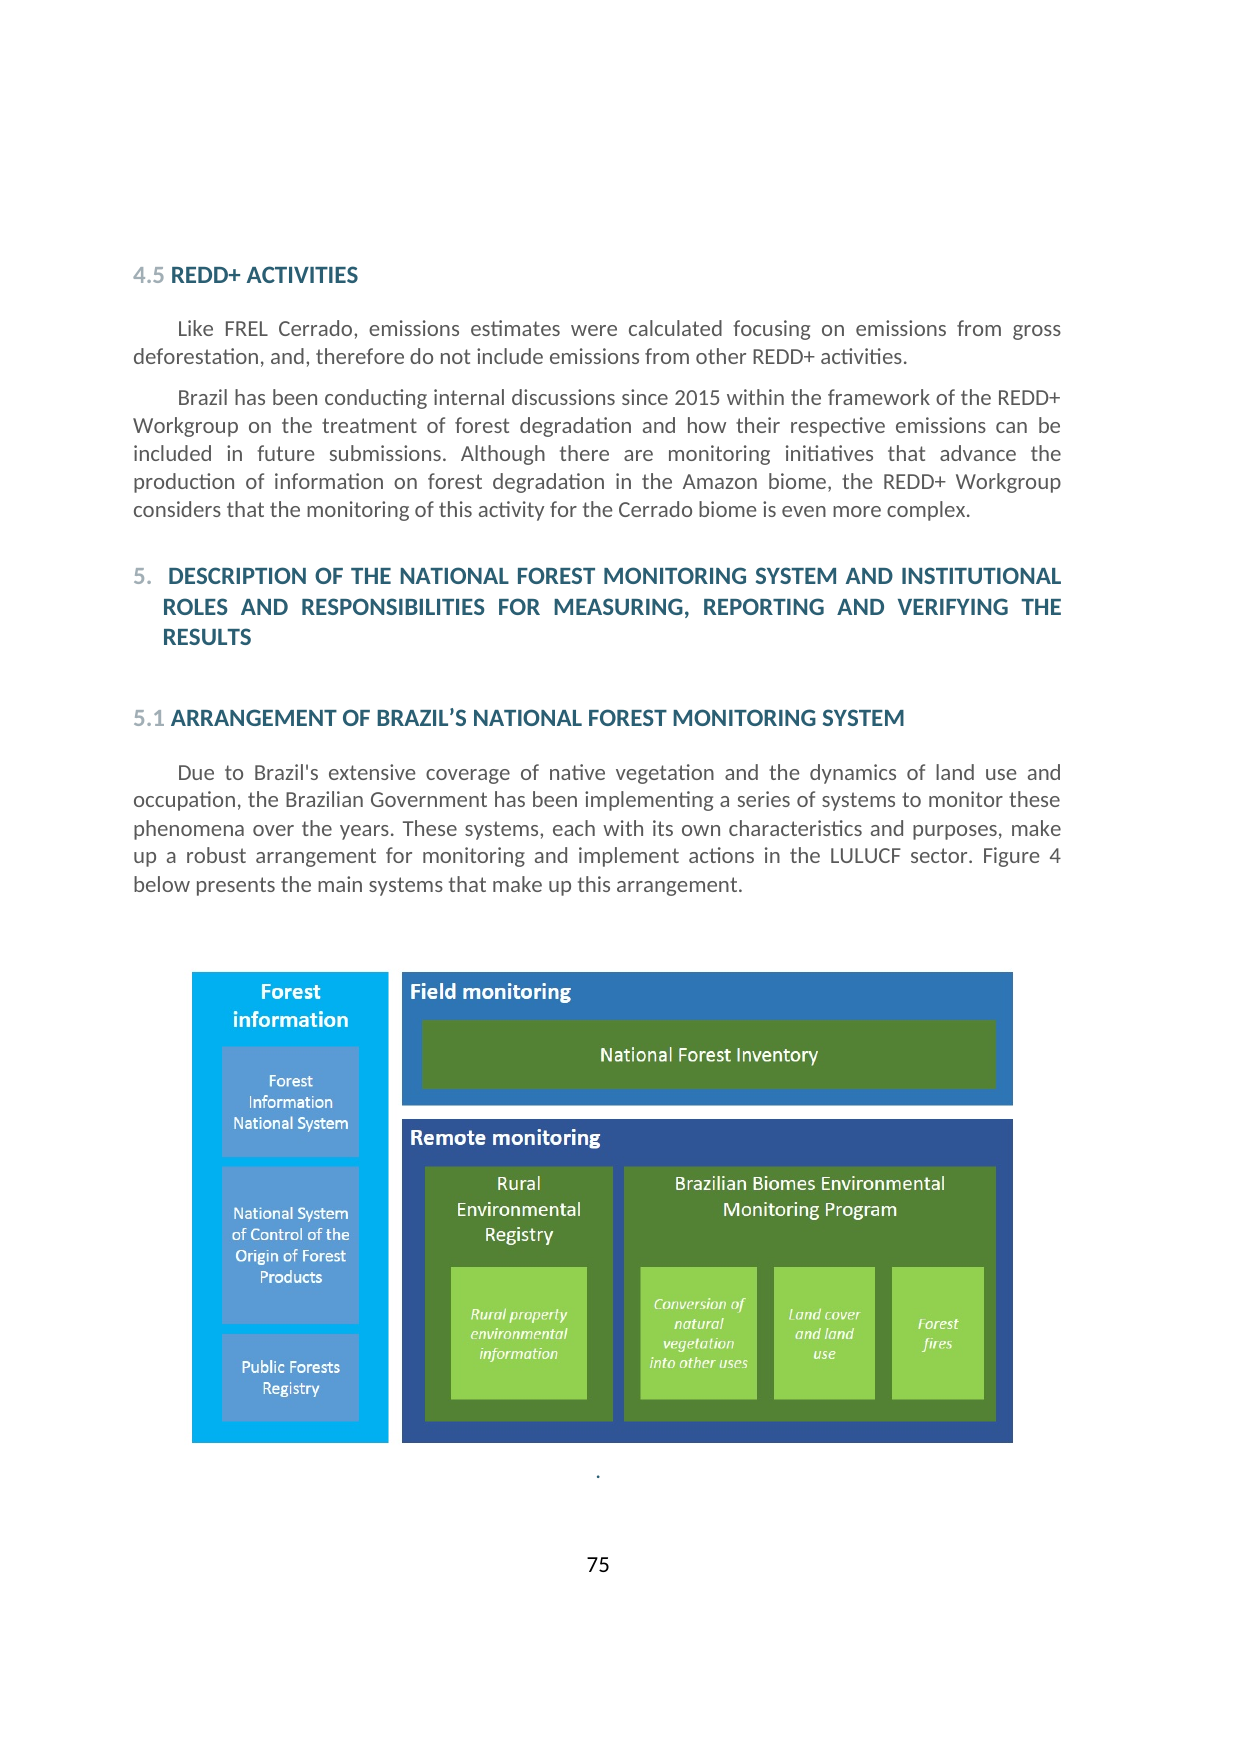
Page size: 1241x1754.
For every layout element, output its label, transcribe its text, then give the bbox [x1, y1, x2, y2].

text . [133, 935, 1063, 1484]
text Like FREL Cerrado, emissions estimates were calculated focusing on emissions from gross deforestation, and, therefore do not include emissions from other REDD+ activities. [133, 314, 1063, 370]
text Brazil has been conducting internal discussions since 2015 within the framework of the REDD+ Workgroup on the treatment of forest degradation and how their respective emissions can be included in future submissions. Although there are monitoring initiatives that advance the production of information on forest degradation in the Amazon biome, the REDD+ Workgroup considers that the monitoring of this activity for the Cerrado biome is even more complex. [133, 383, 1063, 523]
text 5. DESCRIPTION OF THE NATIONAL FOREST MONITORING SYSTEM AND INSTITUTIONAL ROLES AND RESPONSIBILITIES FOR MEASURING, REPORTING AND VERIFYING THE RESULTS [133, 561, 1063, 652]
text 5.1 ARRANGEMENT OF BRAZIL’S NATIONAL FOREST MONITORING SYSTEM [133, 702, 1063, 733]
text Due to Brazil's extensive coverage of native vegetation and the dynamics of land use and occupation, the Brazilian Government has been implementing a series of systems to monitor these phenomena over the years. These systems, each with its own characteristics and purposes, make up a robust arrangement for monitoring and implement actions in the LULUCF sector. Figure 4 below presents the main systems that make up this arrangement. [133, 758, 1063, 898]
text 4.5 REDD+ ACTIVITIES [133, 259, 1063, 289]
